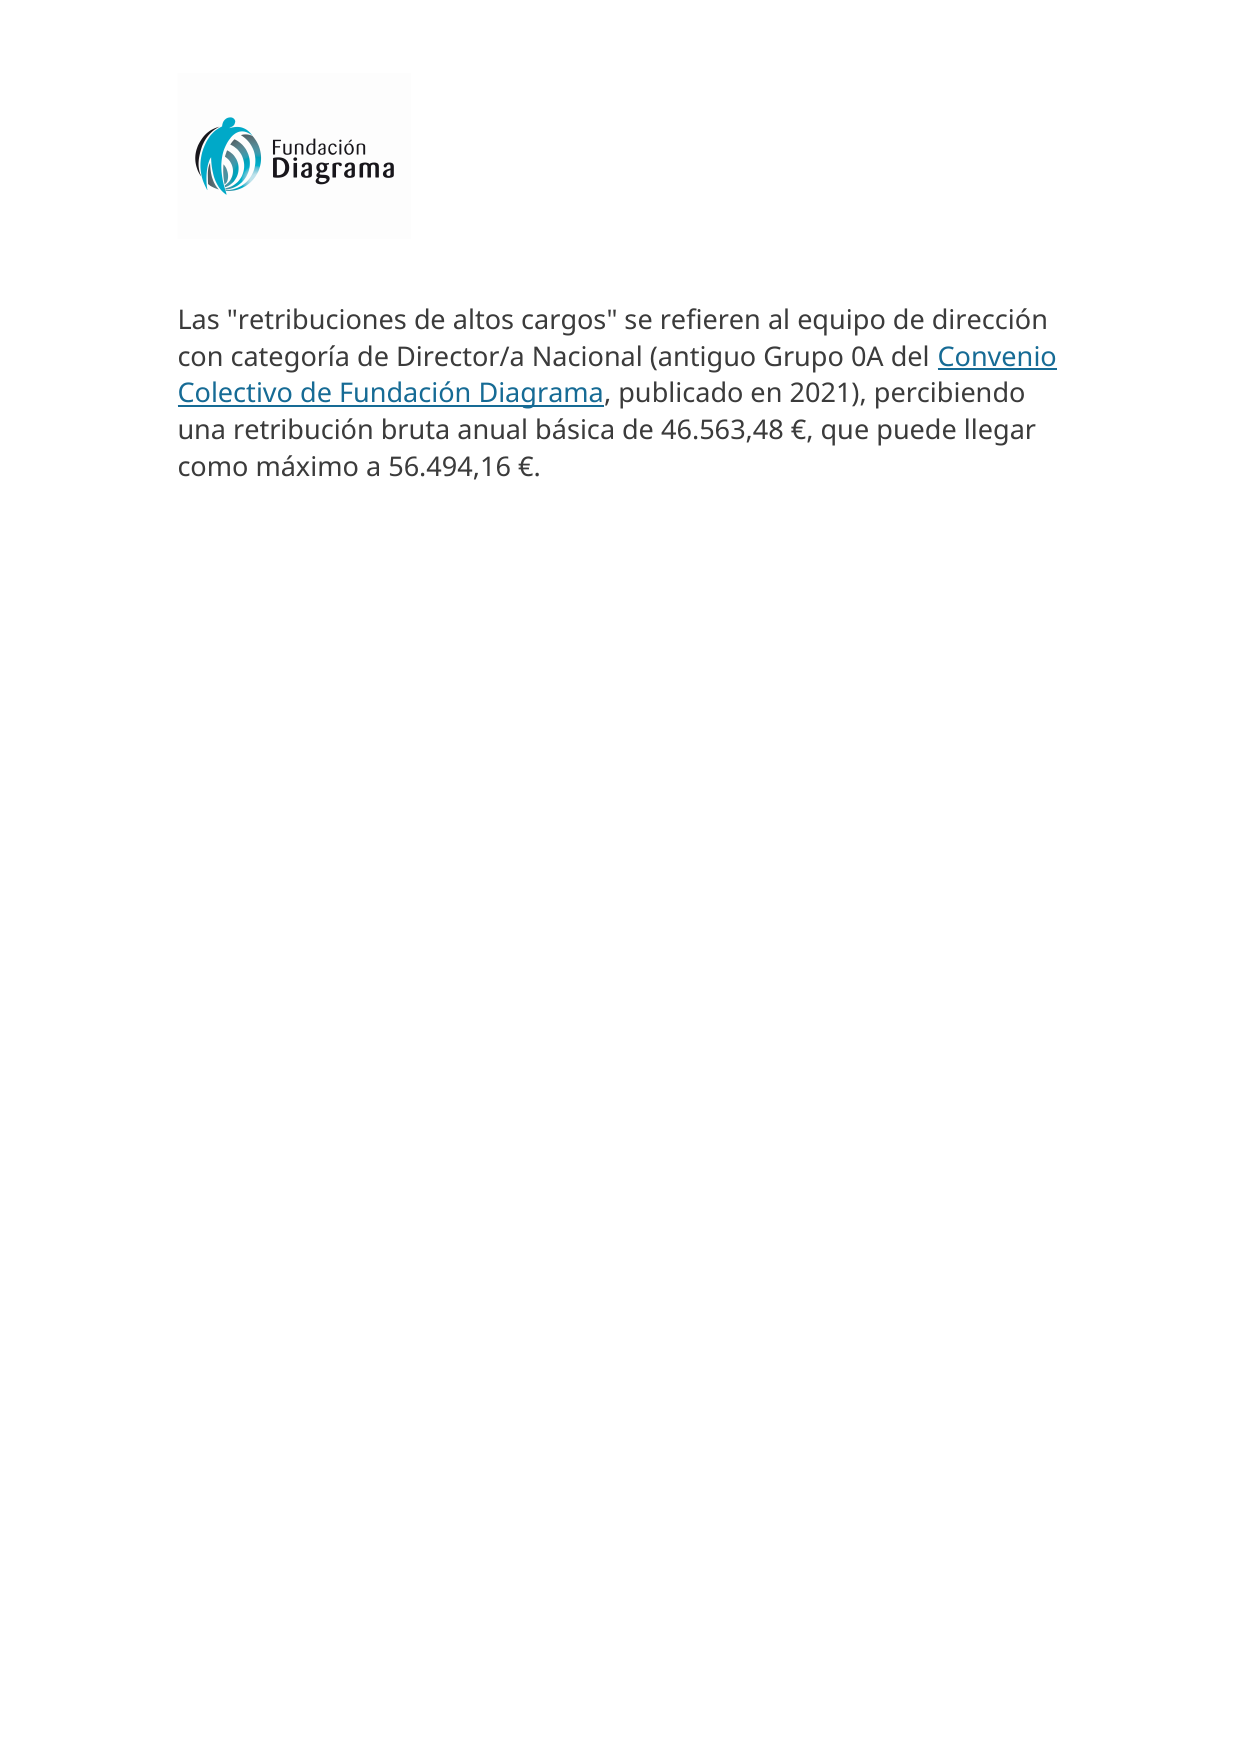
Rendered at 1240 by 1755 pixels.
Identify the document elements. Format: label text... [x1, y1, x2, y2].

text Las "retribuciones de altos cargos" se refieren al equipo de dirección con categoría de Director/a Nacional (antiguo Grupo 0A del Convenio Colectivo de Fundación Diagrama, publicado en 2021), percibiendo una retribución bruta anual básica de 46.563,48 €, que puede llegar como máximo a 56.494,16 €. [177, 300, 1062, 484]
